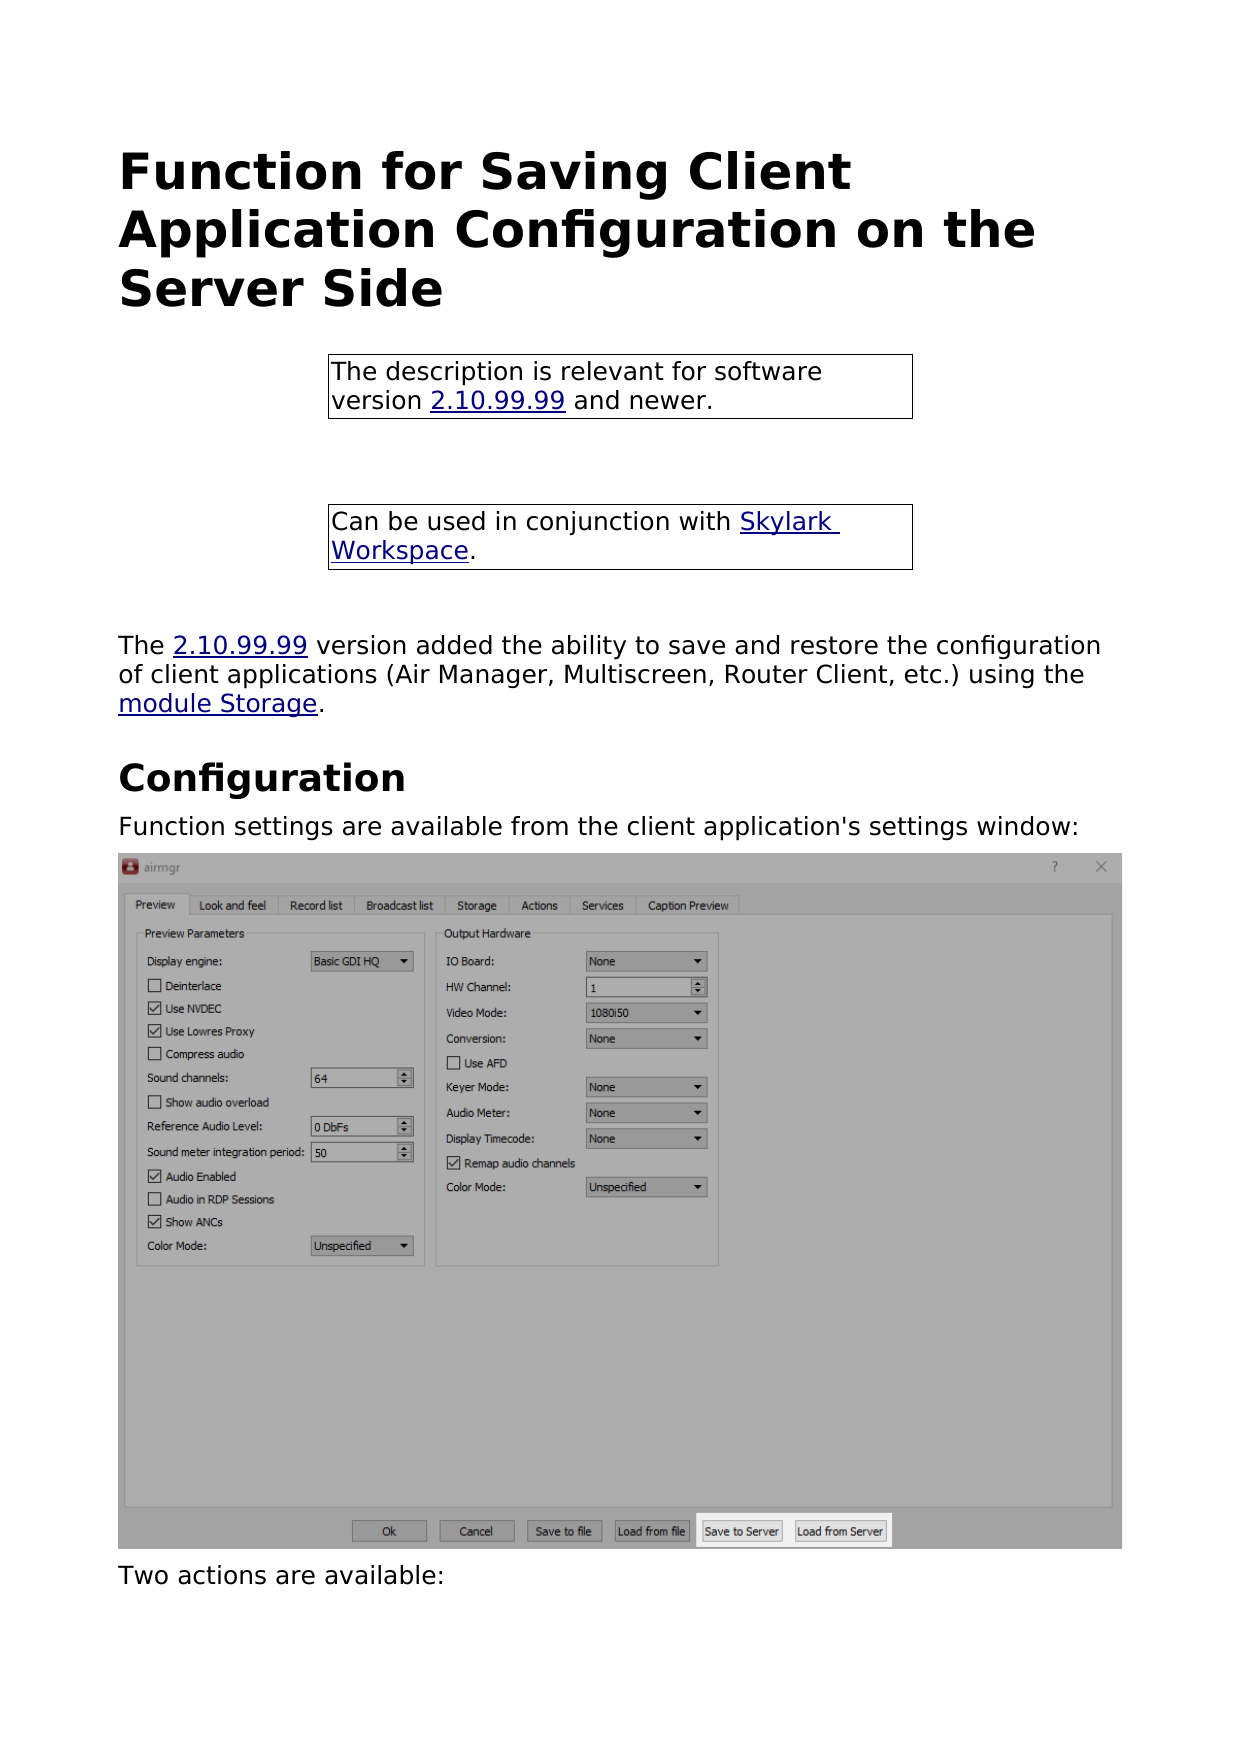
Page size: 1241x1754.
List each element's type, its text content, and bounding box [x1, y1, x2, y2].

subtitle Configuration [118, 756, 1122, 800]
table_header Can be used in conjunction with Skylark Workspace. [329, 505, 912, 569]
text Function settings are available from the client application's settings window: [118, 812, 1122, 841]
table_header The description is relevant for software version 2.10.99.99 and newer. [329, 355, 912, 418]
text Two actions are available: [118, 1561, 1122, 1591]
picture [118, 853, 1123, 1549]
subtitle Function for Saving Client Application Configuration on the Server Side [118, 143, 1122, 318]
text The 2.10.99.99 version added the ability to save and restore the configuration of client applications (Air Manager, Multiscreen, Router Client, etc.) using the module Storage. [118, 631, 1122, 719]
